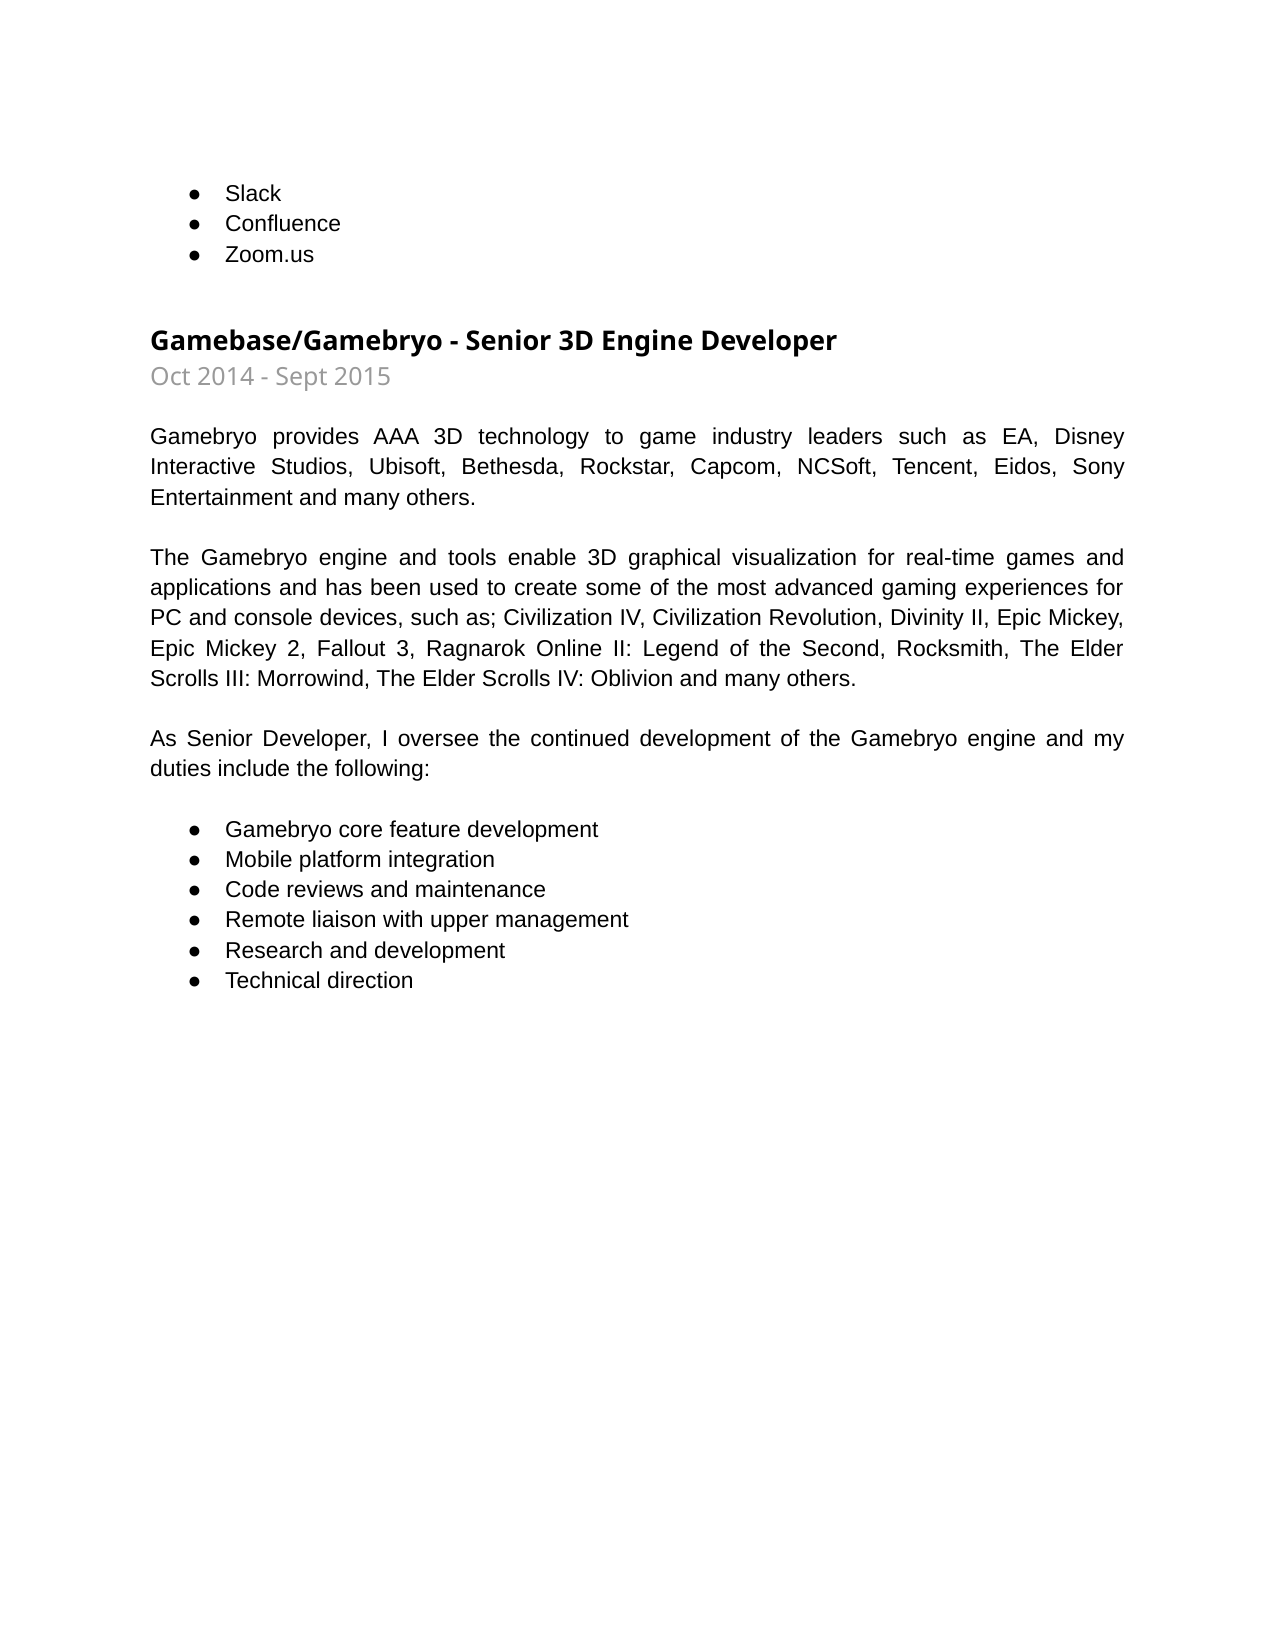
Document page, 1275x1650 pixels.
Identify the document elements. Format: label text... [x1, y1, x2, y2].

list Code reviews and maintenance [187, 876, 1125, 902]
list Slack [187, 180, 1125, 207]
list Zoom.us [187, 241, 1125, 267]
subtitle Gamebase/Gamebryo - Senior 3D Engine Developer Oct 2014 - Sept 2015 [150, 322, 1125, 393]
list Gamebryo core feature development [187, 816, 1125, 842]
list Remote liaison with upper management [187, 906, 1125, 933]
list Technical direction [187, 967, 1125, 993]
list Mobile platform integration [187, 846, 1125, 872]
list Confluence [187, 210, 1125, 237]
list Research and development [187, 937, 1125, 963]
text As Senior Developer, I oversee the continued development of the Gamebryo engine and my duties include the following: [150, 725, 1125, 782]
text The Gamebryo engine and tools enable 3D graphical visualization for real-time games and applications and has been used to create some of the most advanced gaming experiences for PC and console devices, such as; Civilization IV, Civilization Revolution, Divinity II, Epic Mickey, Epic Mickey 2, Fallout 3, Ragnarok Online II: Legend of the Second, Rocksmith, The Elder Scrolls III: Morrowind, The Elder Scrolls IV: Oblivion and many others. [150, 544, 1125, 691]
text Gamebryo provides AAA 3D technology to game industry leaders such as EA, Disney Interactive Studios, Ubisoft, Bethesda, Rockstar, Capcom, NCSoft, Tencent, Eidos, Sony Entertainment and many others. [150, 423, 1125, 510]
